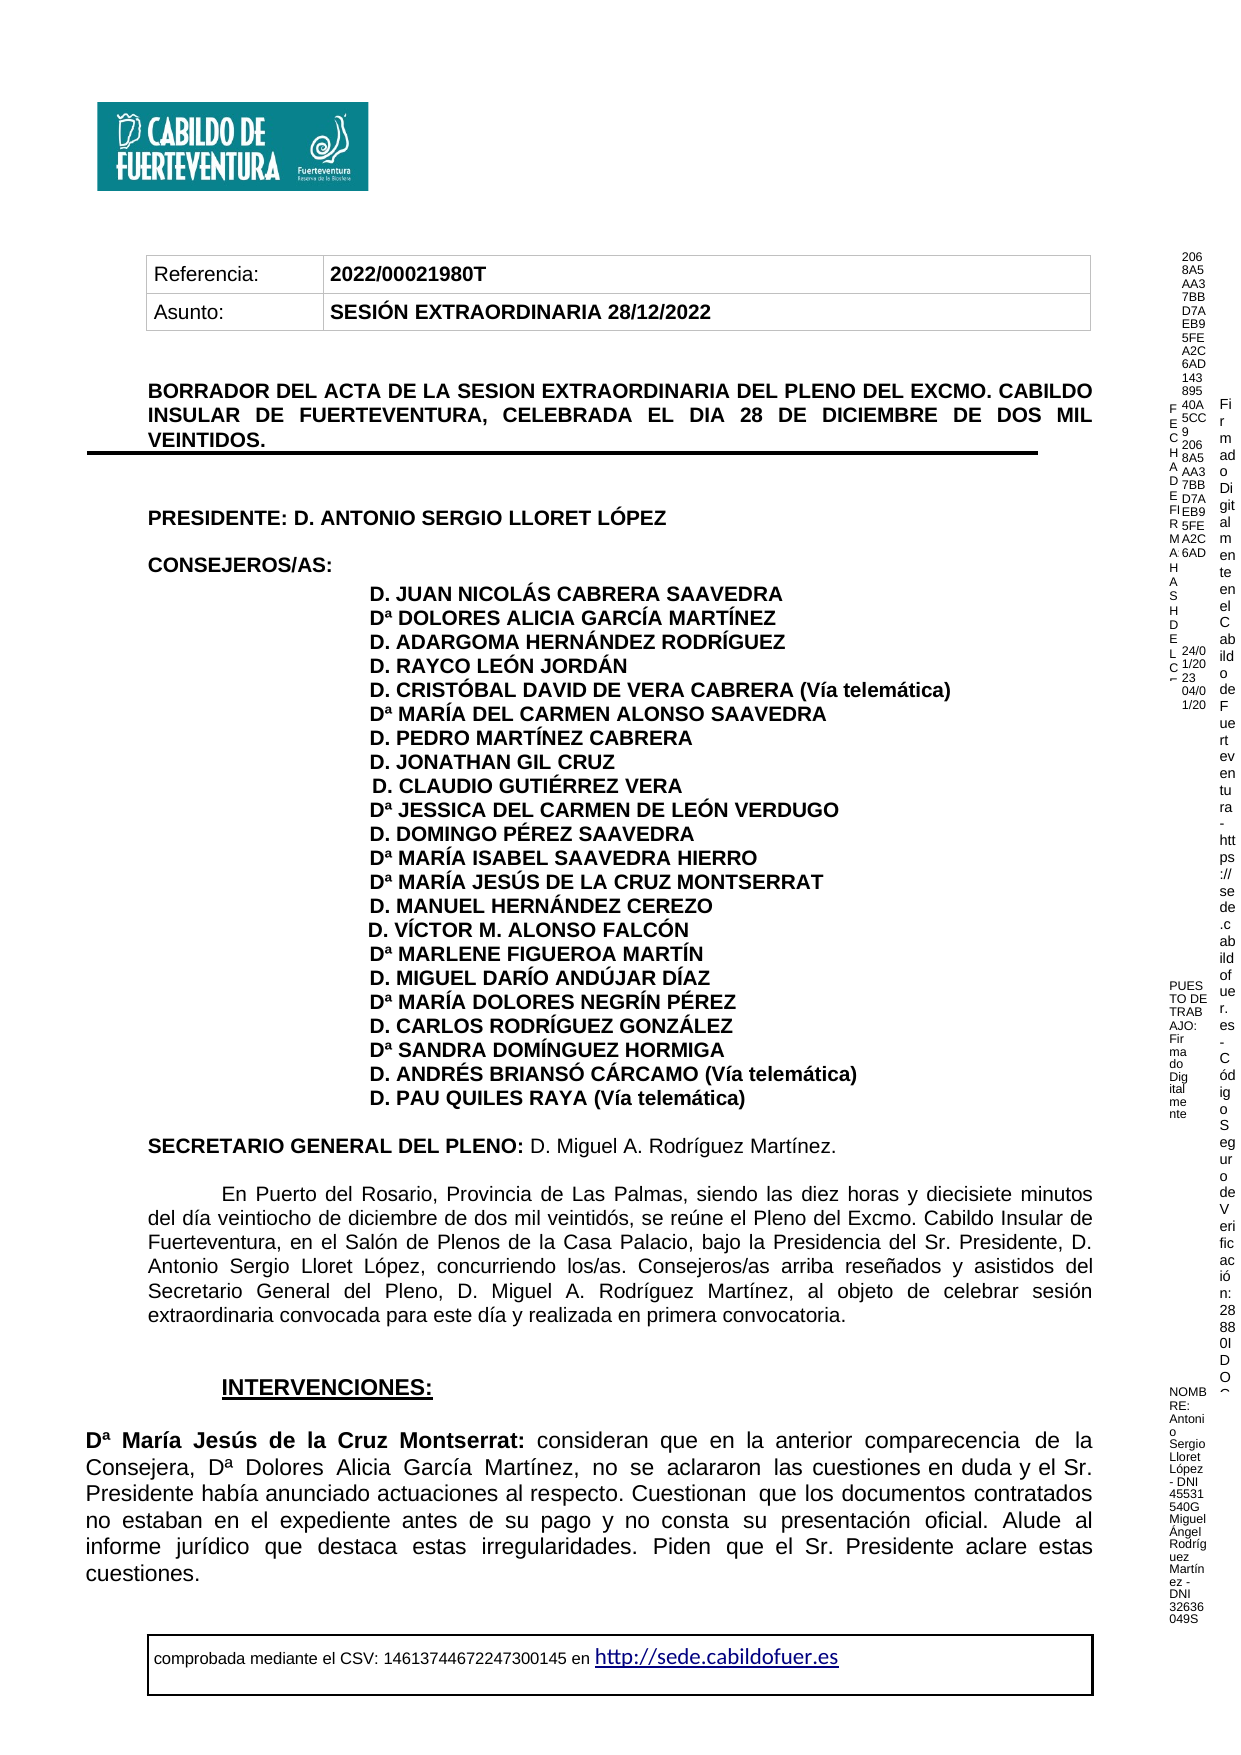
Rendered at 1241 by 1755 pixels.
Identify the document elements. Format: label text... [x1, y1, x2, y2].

text D. DOMINGO PÉREZ SAAVEDRA [369, 822, 1217, 846]
text 24/01/2023 [1182, 645, 1209, 685]
text D. JUAN NICOLÁS CABRERA SAAVEDRA Dª DOLORES ALICIA GARCÍA MARTÍNEZ [369, 582, 804, 630]
text D. CLAUDIO GUTIÉRREZ VERA [372, 774, 1217, 798]
text D. RAYCO LEÓN JORDÁN [369, 654, 1167, 678]
text 04/01/2023 [1182, 685, 1209, 711]
text BORRADOR DEL ACTA DE LA SESION EXTRAORDINARIA DEL PLENO DEL EXCMO. CABILDO INSULAR DE FUERTEVENTURA, CELEBRADA EL DIA 28 DE DICIEMBRE DE DOS MIL VEINTIDOS. [148, 379, 1093, 451]
table_header Referencia: [147, 256, 323, 292]
text D. CRISTÓBAL DAVID DE VERA CABRERA (Vía telemática) Dª MARÍA DEL CARMEN ALONSO SAAVEDRA [369, 678, 971, 726]
text D. ANDRÉS BRIANSÓ CÁRCAMO (Vía telemática) [369, 1062, 1167, 1086]
text D. CARLOS RODRÍGUEZ GONZÁLEZ Dª SANDRA DOMÍNGUEZ HORMIGA [369, 1014, 738, 1062]
table_header 2022/00021980T [324, 256, 1090, 292]
text PRESIDENTE: D. ANTONIO SERGIO LLORET LÓPEZ [148, 506, 1167, 529]
text 2068A5AA37BBD7AEB95FEA2C6AD14389540A5CC9 [1182, 251, 1209, 439]
text D. PAU QUILES RAYA (Vía telemática) [369, 1086, 1167, 1110]
text Firmado Digitalmente Firmado Digitalmente [1169, 1034, 1189, 1120]
text En Puerto del Rosario, Provincia de Las Palmas, siendo las diez horas y diecisiete minutos del día veintiocho de diciembre de dos mil veintidós, se reúne el Pleno del Excmo. Cabildo Insular de Fuerteventura, en el Salón de Plenos de la Casa Palacio, bajo la Presidencia del Sr. Presidente, D. Antonio Sergio Lloret López, concurriendo los/as. Consejeros/as arriba reseñados y asistidos del Secretario General del Pleno, D. Miguel A. Rodríguez Martínez, al objeto de celebrar sesión extraordinaria convocada para este día y realizada en primera convocatoria. [148, 1182, 1093, 1327]
table_cell SESIÓN EXTRAORDINARIA 28/12/2022 [324, 294, 1090, 330]
text D. JONATHAN GIL CRUZ [369, 750, 1217, 774]
text [1167, 979, 1209, 1120]
text Dª MARÍA JESÚS DE LA CRUZ MONTSERRAT [369, 870, 1217, 894]
text D. PEDRO MARTÍNEZ CABRERA [369, 726, 1217, 750]
text Firmado Digitalmente en el Cabildo de Fuerteventura - https://sede.cabildofuer.es - Código Seguro de Verificación: 28880IDOC2B12743ED8D5D934CBE [1219, 396, 1236, 1391]
text Dª MARÍA ISABEL SAAVEDRA HIERRO [369, 846, 1217, 870]
text INTERVENCIONES: [221, 1374, 1241, 1675]
text [1179, 250, 1209, 560]
text NOMBRE: [1169, 1386, 1209, 1413]
table_cell Asunto: [147, 294, 323, 330]
text 2068A5AA37BBD7AEB95FEA2C6AD14389540A5CC9 [1182, 439, 1209, 560]
text D. MIGUEL DARÍO ANDÚJAR DÍAZ Dª MARÍA DOLORES NEGRÍN PÉREZ [369, 966, 738, 1014]
text D. MANUEL HERNÁNDEZ CEREZO [369, 894, 1217, 918]
text D. VÍCTOR M. ALONSO FALCÓN Dª MARLENE FIGUEROA MARTÍN [368, 918, 708, 966]
text [1179, 630, 1217, 711]
text Antonio Sergio Lloret López - DNI 45531540G Miguel Ángel Rodríguez Martínez - DNI 32636049S [1169, 1413, 1207, 1626]
text PUESTO DE TRABAJO: [1169, 979, 1209, 1033]
text Dª JESSICA DEL CARMEN DE LEÓN VERDUGO [369, 798, 1217, 822]
text Dª María Jesús de la Cruz Montserrat: consideran que en la anterior comparecencia de la Consejera, Dª Dolores Alicia García Martínez, no se aclararon las cuestiones en duda y el Sr. Presidente había anunciado actuaciones al respecto. Cuestionan que los documentos contratados no estaban en el expediente antes de su pago y no consta su presentación oficial. Alude al informe jurídico que destaca estas irregularidades. Piden que el Sr. Presidente aclare estas cuestiones. [85, 1427, 1093, 1586]
text FECHA DE FIRMA: HASH DEL CERTIFICADO: [1169, 402, 1184, 681]
text CONSEJEROS/AS: [148, 553, 334, 577]
text SECRETARIO GENERAL DEL PLENO: D. Miguel A. Rodríguez Martínez. [148, 1134, 1217, 1158]
text D. ADARGOMA HERNÁNDEZ RODRÍGUEZ [369, 630, 1167, 654]
